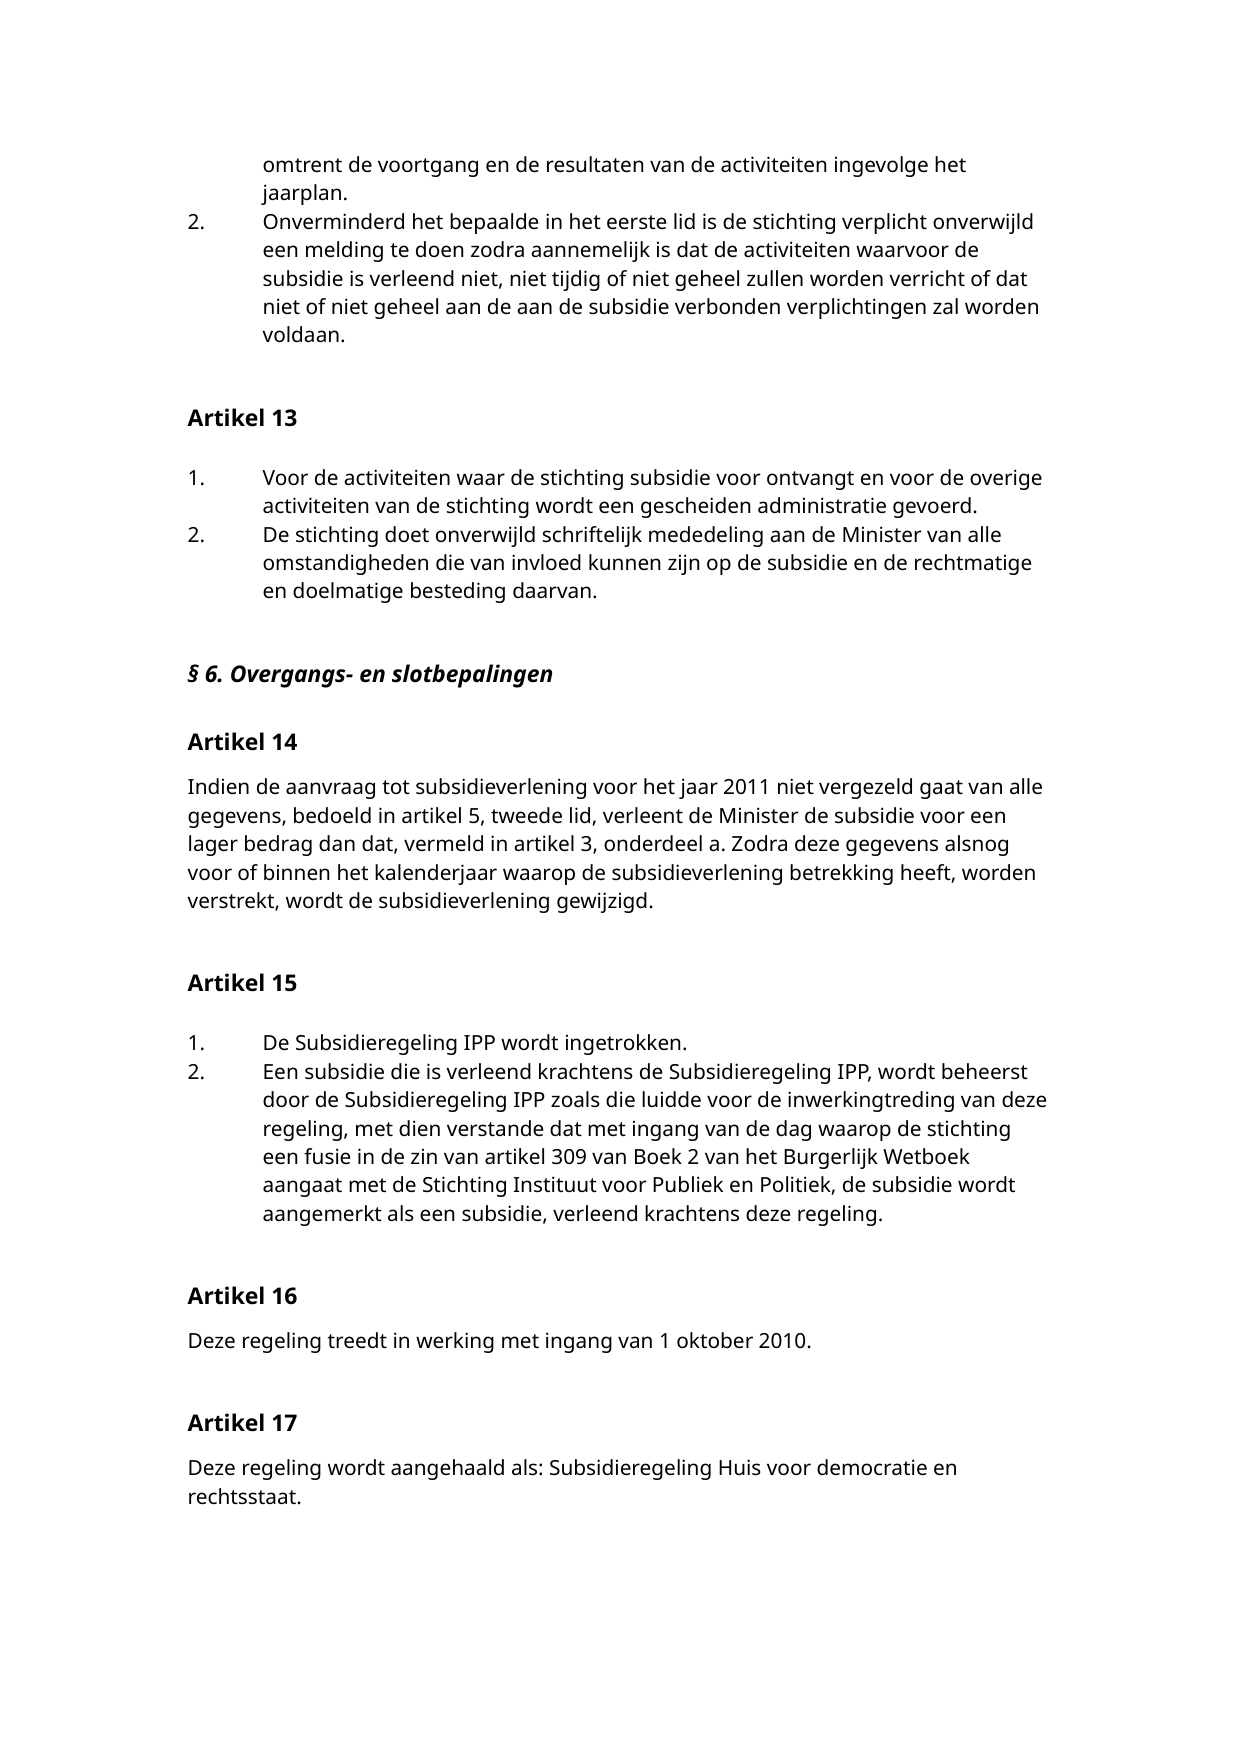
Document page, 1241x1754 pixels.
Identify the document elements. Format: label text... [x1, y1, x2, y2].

subtitle Artikel 14 [187, 726, 1053, 757]
text Deze regeling wordt aangehaald als: Subsidieregeling Huis voor democratie en rechtsstaat. [187, 1453, 1053, 1510]
list Onverminderd het bepaalde in het eerste lid is de stichting verplicht onverwijld een melding te doen zodra aannemelijk is dat de activiteiten waarvoor de subsidie is verleend niet, niet tijdig of niet geheel zullen worden verricht of dat niet of niet geheel aan de aan de subsidie verbonden verplichtingen zal worden voldaan. [187, 207, 1053, 349]
list De Subsidieregeling IPP wordt ingetrokken. [187, 1028, 1053, 1057]
subtitle Artikel 16 [187, 1280, 1053, 1311]
list Voor de activiteiten waar de stichting subsidie voor ontvangt en voor de overige activiteiten van de stichting wordt een gescheiden administratie gevoerd. [187, 463, 1053, 520]
list De stichting doet onverwijld schriftelijk mededeling aan de Minister van alle omstandigheden die van invloed kunnen zijn op de subsidie en de rechtmatige en doelmatige besteding daarvan. [187, 520, 1053, 605]
subtitle § 6. Overgangs- en slotbepalingen [187, 657, 1053, 689]
subtitle Artikel 15 [187, 967, 1053, 998]
text Indien de aanvraag tot subsidieverlening voor het jaar 2011 niet vergezeld gaat van alle gegevens, bedoeld in artikel 5, tweede lid, verleent de Minister de subsidie voor een lager bedrag dan dat, vermeld in artikel 3, onderdeel a. Zodra deze gegevens alsnog voor of binnen het kalenderjaar waarop de subsidieverlening betrekking heeft, worden verstrekt, wordt de subsidieverlening gewijzigd. [187, 772, 1053, 915]
subtitle Artikel 13 [187, 402, 1053, 433]
list Een subsidie die is verleend krachtens de Subsidieregeling IPP, wordt beheerst door de Subsidieregeling IPP zoals die luidde voor de inwerkingtreding van deze regeling, met dien verstande dat met ingang van de dag waarop de stichting een fusie in de zin van artikel 309 van Boek 2 van het Burgerlijk Wetboek aangaat met de Stichting Instituut voor Publiek en Politiek, de subsidie wordt aangemerkt als een subsidie, verleend krachtens deze regeling. [187, 1057, 1053, 1227]
text Deze regeling treedt in werking met ingang van 1 oktober 2010. [187, 1326, 1053, 1355]
list omtrent de voortgang en de resultaten van de activiteiten ingevolge het jaarplan. [187, 150, 1053, 207]
subtitle Artikel 17 [187, 1407, 1053, 1438]
